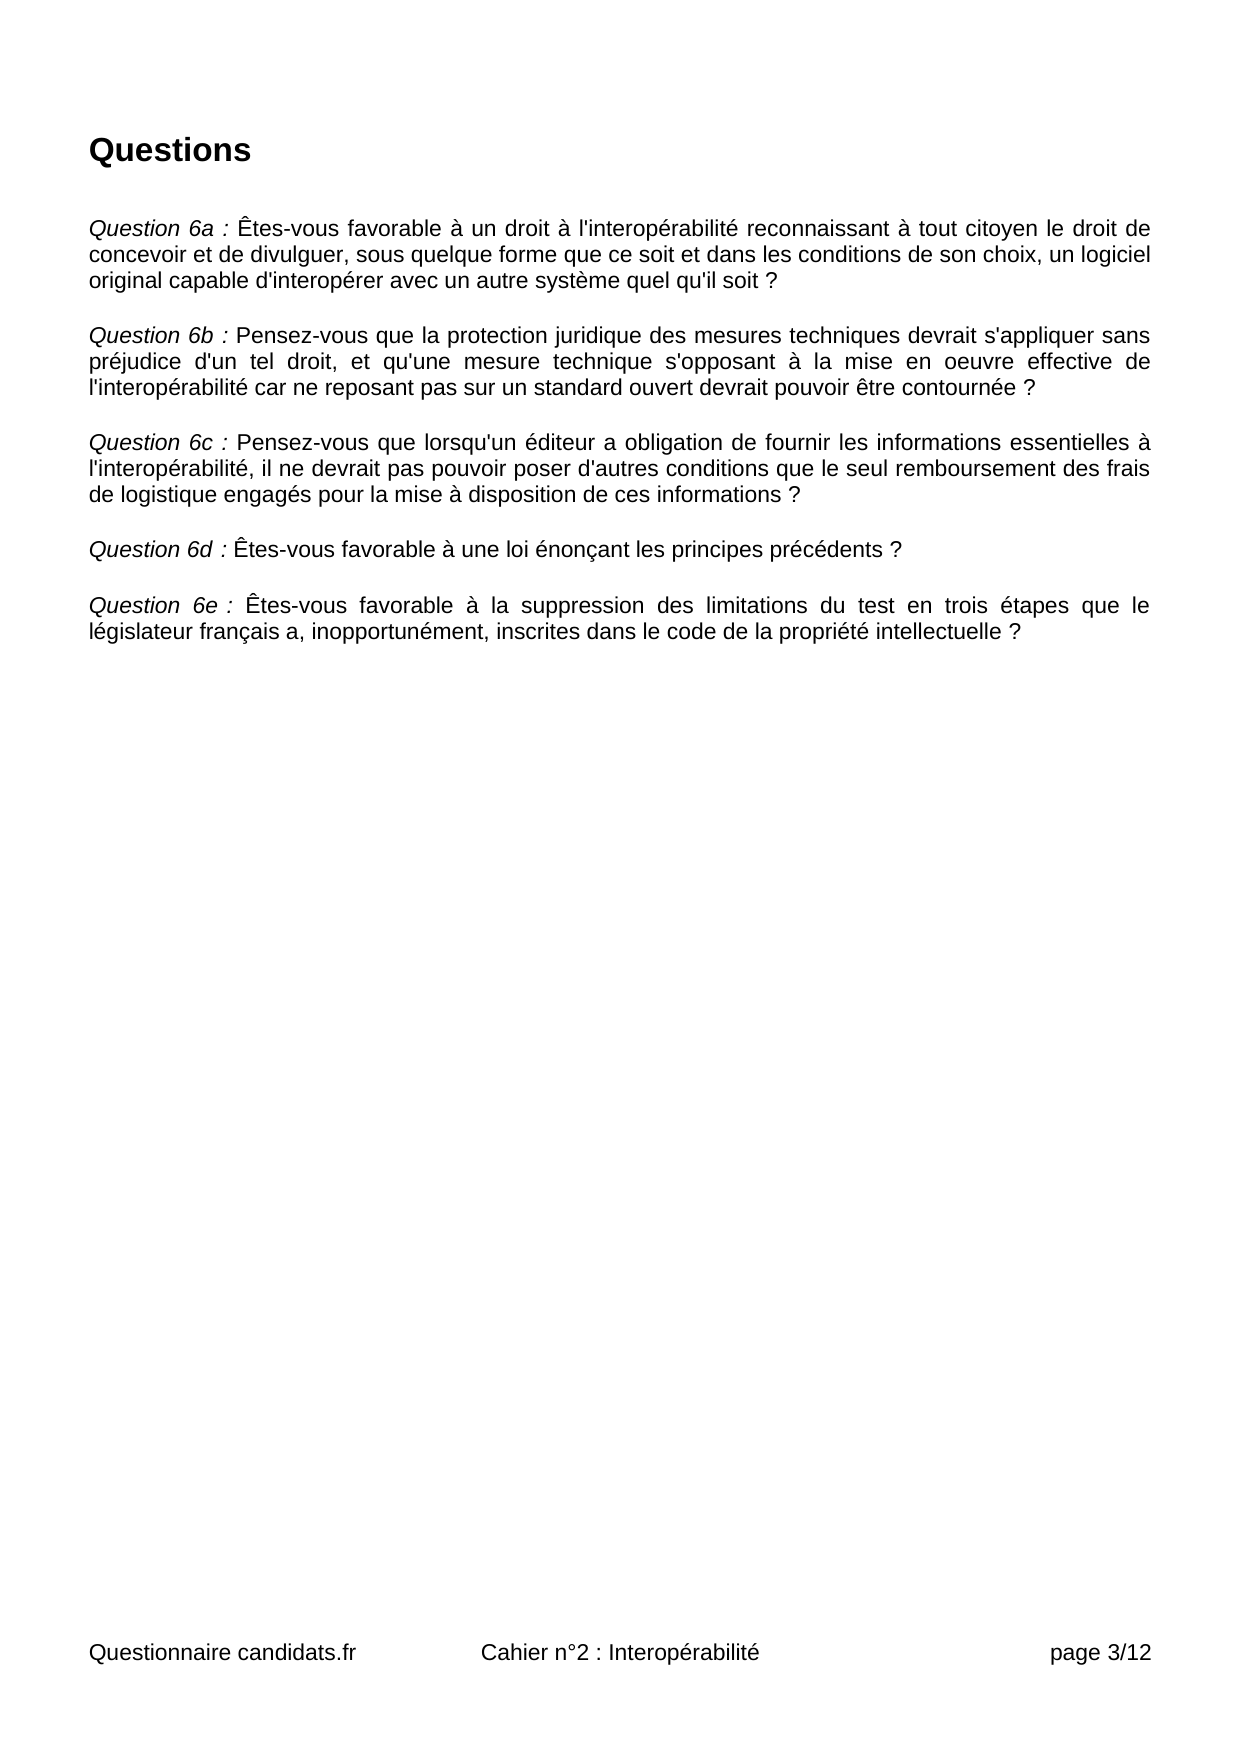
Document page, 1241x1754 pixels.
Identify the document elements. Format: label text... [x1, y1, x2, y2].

text Question 6a : Êtes-vous favorable à un droit à l'interopérabilité reconnaissant à tout citoyen le droit de concevoir et de divulguer, sous quelque forme que ce soit et dans les conditions de son choix, un logiciel original capable d'interopérer avec un autre système quel qu'il soit ? [88, 216, 1152, 293]
text Question 6c : Pensez-vous que lorsqu'un éditeur a obligation de fournir les informations essentielles à l'interopérabilité, il ne devrait pas pouvoir poser d'autres conditions que le seul remboursement des frais de logistique engagés pour la mise à disposition de ces informations ? [88, 430, 1152, 507]
text Question 6e : Êtes-vous favorable à la suppression des limitations du test en trois étapes que le législateur français a, inopportunément, inscrites dans le code de la propriété intellectuelle ? [88, 593, 1152, 644]
text Question 6d : Êtes-vous favorable à une loi énonçant les principes précédents ? [88, 537, 1152, 563]
subtitle Questions [88, 131, 1152, 168]
text Question 6b : Pensez-vous que la protection juridique des mesures techniques devrait s'appliquer sans préjudice d'un tel droit, et qu'une mesure technique s'opposant à la mise en oeuvre effective de l'interopérabilité car ne reposant pas sur un standard ouvert devrait pouvoir être contournée ? [88, 323, 1152, 400]
